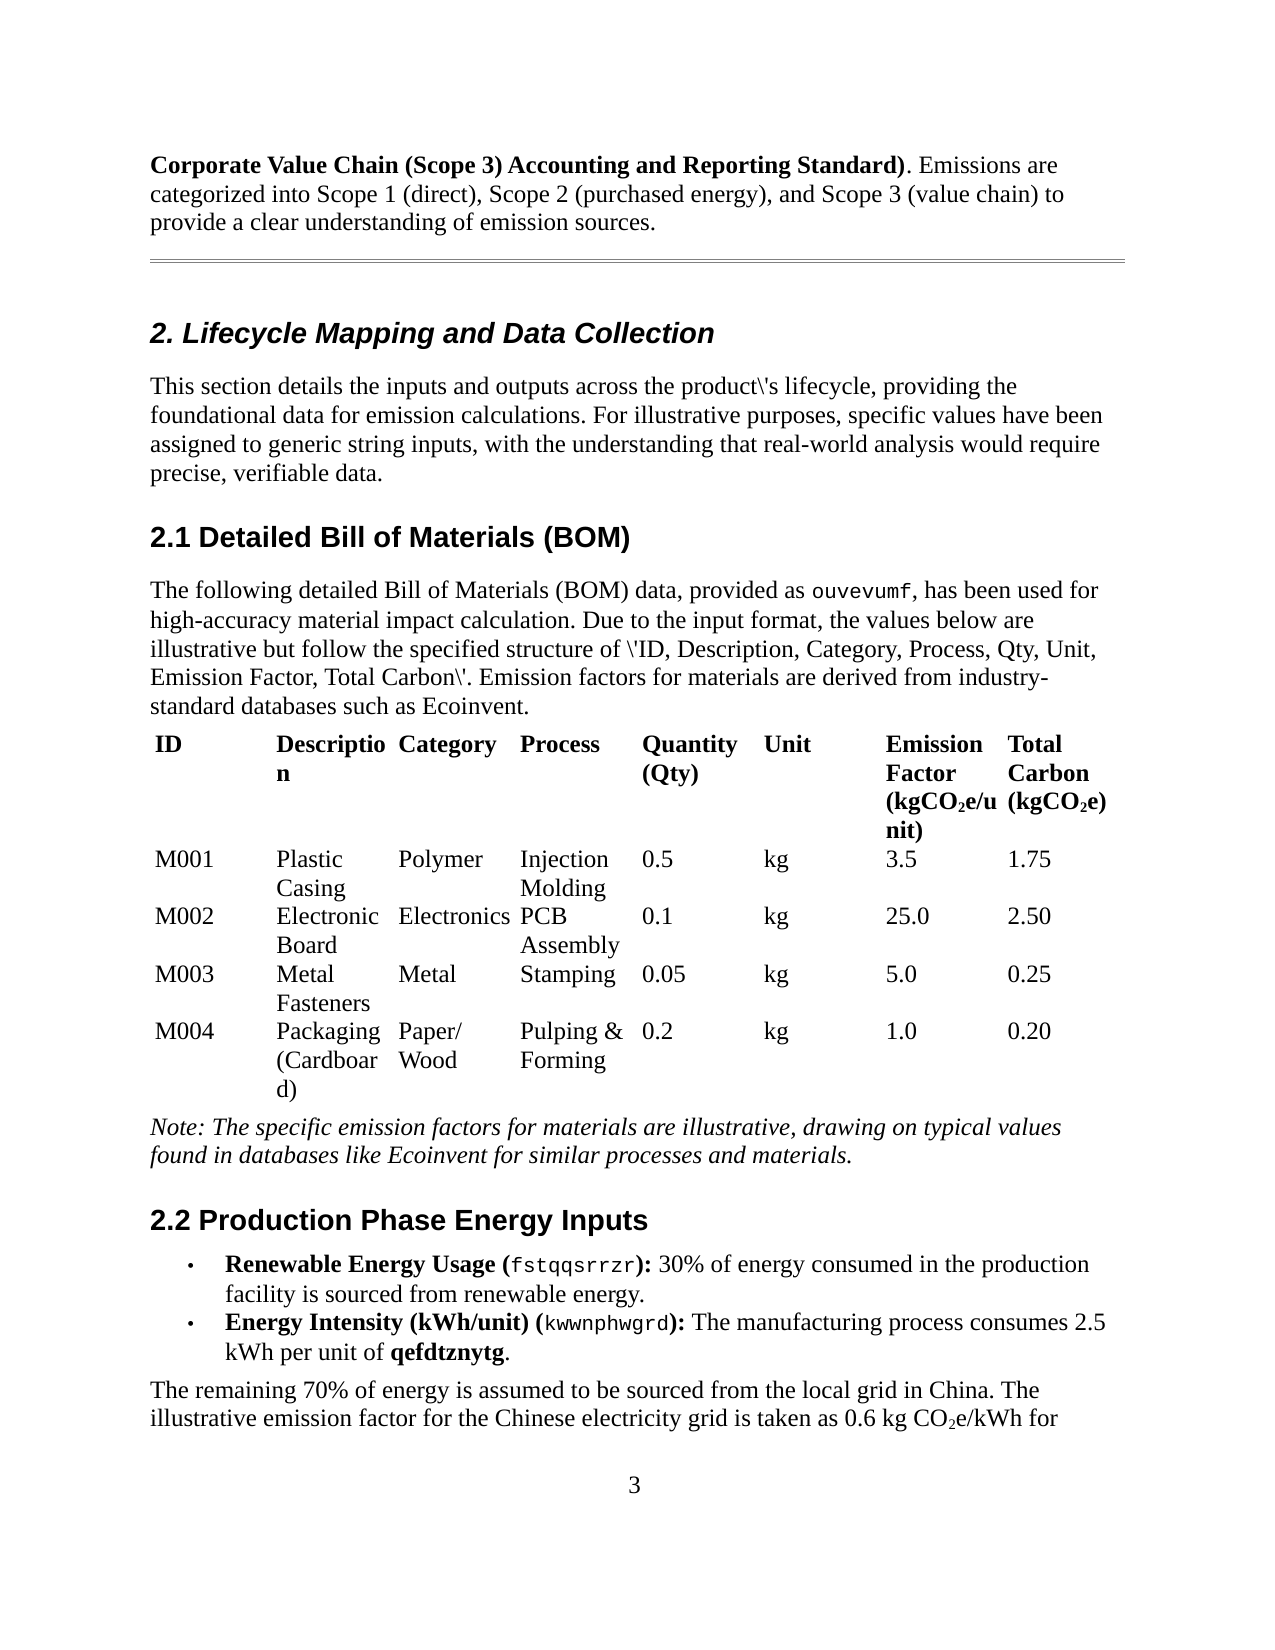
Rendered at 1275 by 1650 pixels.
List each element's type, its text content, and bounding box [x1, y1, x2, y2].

table_header Description [272, 729, 394, 844]
table_cell 0.2 [638, 1016, 759, 1103]
text Corporate Value Chain (Scope 3) Accounting and Reporting Standard). Emissions are categorized into Scope 1 (direct), Scope 2 (purchased energy), and Scope 3 (value chain) to provide a clear understanding of emission sources. [150, 150, 1125, 236]
list Renewable Energy Usage (fstqqsrrzr): 30% of energy consumed in the production facility is sourced from renewable energy. [187, 1249, 1125, 1307]
table_cell 1.0 [881, 1016, 1003, 1103]
table_cell Packaging (Cardboard) [272, 1016, 394, 1103]
table_cell 3.5 [881, 844, 1003, 901]
table_cell 5.0 [881, 959, 1003, 1016]
table_cell 25.0 [881, 901, 1003, 959]
table_cell Polymer [394, 844, 516, 901]
text Note: The specific emission factors for materials are illustrative, drawing on typical values found in databases like Ecoinvent for similar processes and materials. [150, 1112, 1125, 1169]
table_cell M003 [150, 959, 272, 1016]
table_cell 1.75 [1003, 844, 1125, 901]
table_header Process [516, 729, 637, 844]
table_cell Stamping [516, 959, 637, 1016]
table_cell kg [759, 844, 881, 901]
table_cell kg [759, 901, 881, 959]
table_cell Plastic Casing [272, 844, 394, 901]
table_cell 2.50 [1003, 901, 1125, 959]
table_header Emission Factor (kgCO2e/unit) [881, 729, 1003, 844]
table_cell M002 [150, 901, 272, 959]
table_cell 0.25 [1003, 959, 1125, 1016]
table_cell M001 [150, 844, 272, 901]
list Energy Intensity (kWh/unit) (kwwnphwgrd): The manufacturing process consumes 2.5 kWh per unit of qefdtznytg. [187, 1307, 1125, 1366]
table_header Category [394, 729, 516, 844]
table_cell Electronics [394, 901, 516, 959]
table_header ID [150, 729, 272, 844]
subtitle 2.1 Detailed Bill of Materials (BOM) [150, 520, 1125, 554]
table_cell Injection Molding [516, 844, 637, 901]
table_cell 0.05 [638, 959, 759, 1016]
table_cell 0.20 [1003, 1016, 1125, 1103]
text This section details the inputs and outputs across the product\'s lifecycle, providing the foundational data for emission calculations. For illustrative purposes, specific values have been assigned to generic string inputs, with the understanding that real-world analysis would require precise, verifiable data. [150, 371, 1125, 486]
text The following detailed Bill of Materials (BOM) data, provided as ouvevumf, has been used for high-accuracy material impact calculation. Due to the input format, the values below are illustrative but follow the specified structure of \'ID, Description, Category, Process, Qty, Unit, Emission Factor, Total Carbon\'. Emission factors for materials are derived from industry-standard databases such as Ecoinvent. [150, 575, 1125, 720]
table_cell kg [759, 959, 881, 1016]
table_header Quantity (Qty) [638, 729, 759, 844]
table_header Unit [759, 729, 881, 844]
subtitle 2.2 Production Phase Energy Inputs [150, 1203, 1125, 1237]
text The remaining 70% of energy is assumed to be sourced from the local grid in China. The illustrative emission factor for the Chinese electricity grid is taken as 0.6 kg CO2e/kWh for [150, 1375, 1125, 1432]
table_cell Paper/Wood [394, 1016, 516, 1103]
table_cell 0.1 [638, 901, 759, 959]
table_cell M004 [150, 1016, 272, 1103]
subtitle 2. Lifecycle Mapping and Data Collection [150, 316, 1125, 350]
table_cell Pulping & Forming [516, 1016, 637, 1103]
table_cell Electronic Board [272, 901, 394, 959]
table_cell PCB Assembly [516, 901, 637, 959]
table_cell Metal [394, 959, 516, 1016]
table_cell kg [759, 1016, 881, 1103]
table_cell Metal Fasteners [272, 959, 394, 1016]
table_header Total Carbon (kgCO2e) [1003, 729, 1125, 844]
table_cell 0.5 [638, 844, 759, 901]
